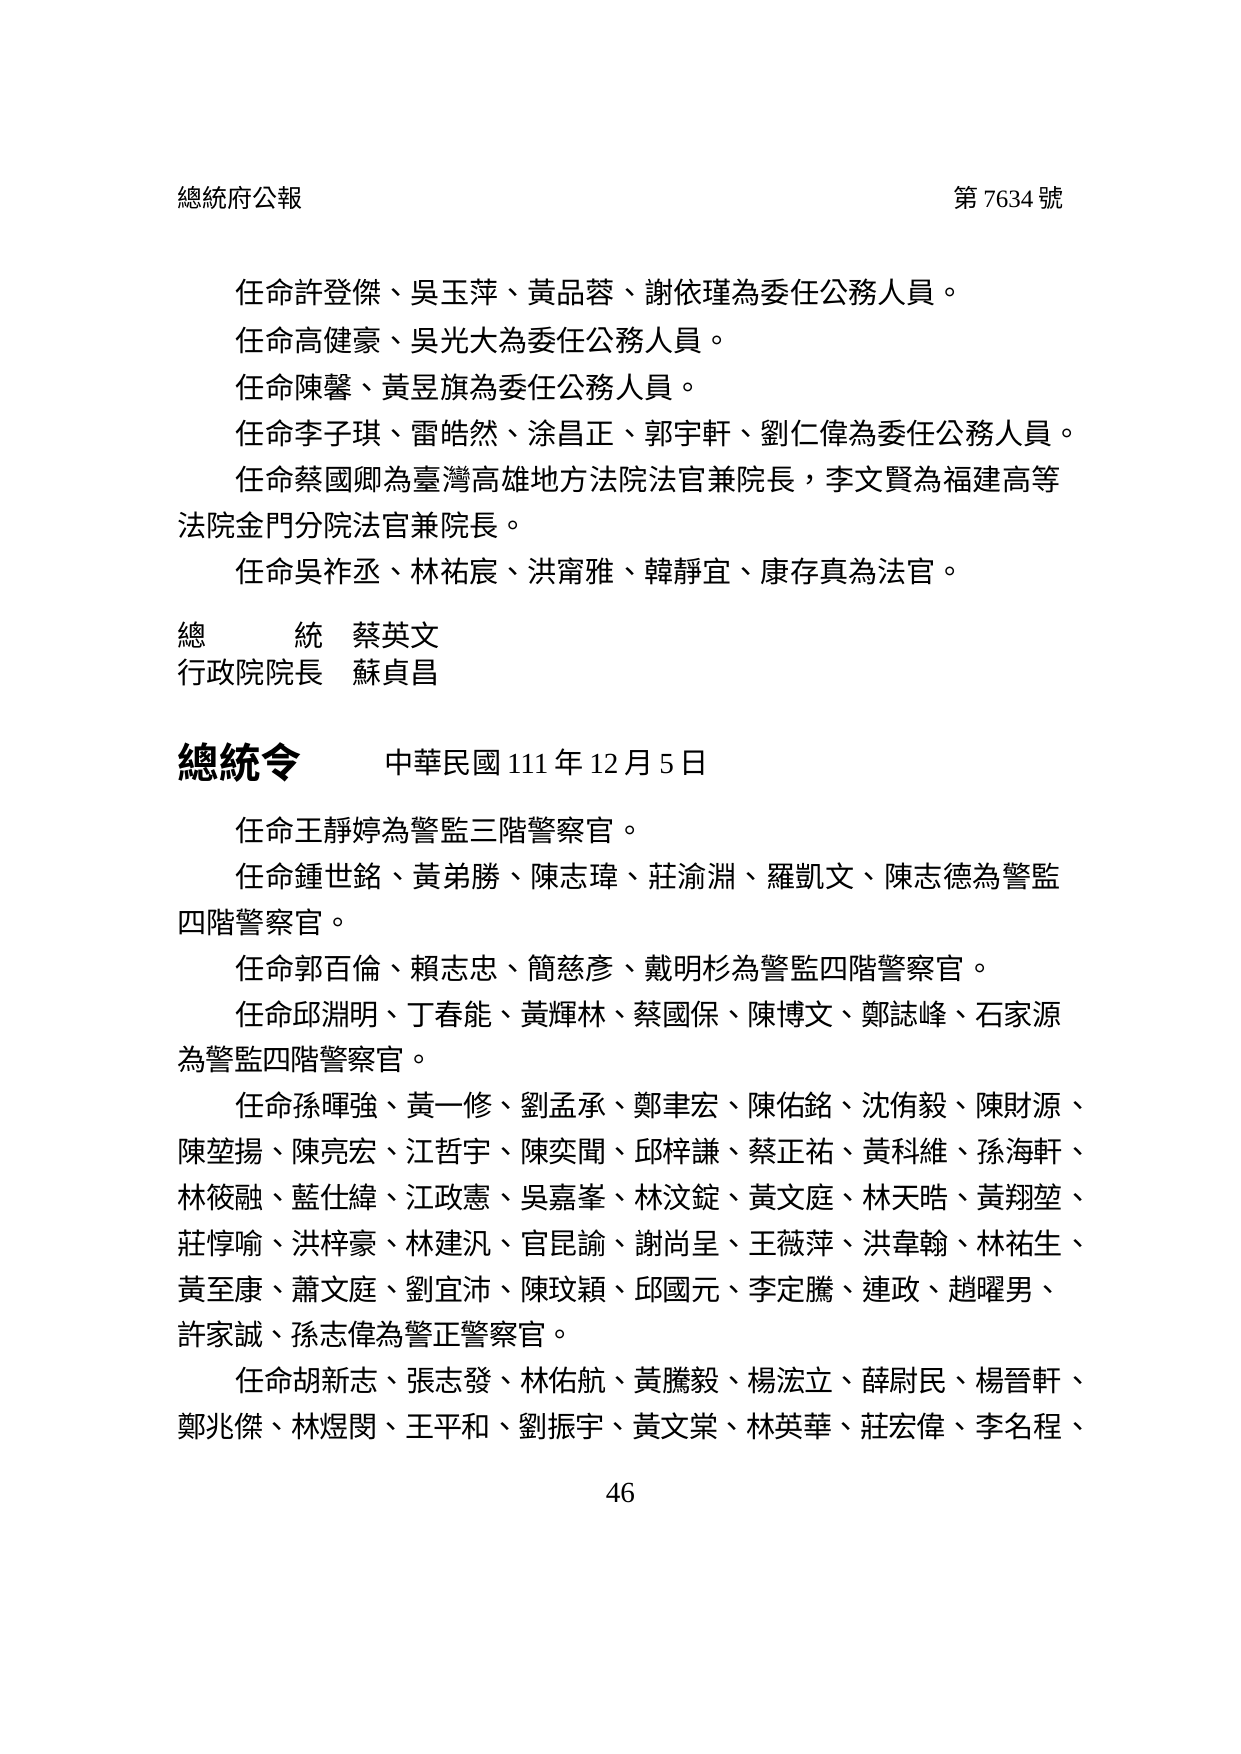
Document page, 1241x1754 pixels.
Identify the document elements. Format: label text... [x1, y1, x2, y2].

text 任命王靜婷為警監三階警察官。 [177, 805, 1063, 851]
text 任命蔡國卿為臺灣高雄地方法院法官兼院長，李文賢為福建高等法院金門分院法官兼院長。 [177, 454, 1063, 546]
table_header 中華民國111年12月5日 [381, 716, 877, 805]
text 任命郭百倫、賴志忠、簡慈彥、戴明杉為警監四階警察官。 [177, 942, 1063, 988]
text 任命孫暉強、黃一修、劉孟承、鄭聿宏、陳佑銘、沈侑毅、陳財源、陳堃揚、陳亮宏、江哲宇、陳奕聞、邱梓謙、蔡正祐、黃科維、孫海軒、林筱融、藍仕緯、江政憲、吳嘉峯、林汶錠、黃文庭、林天晧、黃翔堃、莊惇喻、洪梓豪、林建汎、官昆諭、謝尚呈、王薇萍、洪韋翰、林祐生、黃至康、蕭文庭、劉宜沛、陳玟穎、邱國元、李定騰、連政、趙曜男、許家誠、孫志偉為警正警察官。 [177, 1080, 1063, 1355]
text 任命高健豪、吳光大為委任公務人員。 [177, 313, 1063, 361]
text 任命李子琪、雷皓然、涂昌正、郭宇軒、劉仁偉為委任公務人員。 [177, 408, 1063, 454]
table_header 總統令 [174, 716, 381, 805]
text 任命胡新志、張志發、林佑航、黃騰毅、楊浤立、薛尉民、楊晉軒、鄭兆傑、林煜閔、王平和、劉振宇、黃文棠、林英華、莊宏偉、李名程、王嘉鴻、蔡効佟、林晨賢、沈成隆、張峻瑋、王柏翔、洪義順、楊翔閔、翁偉展、王朝民、林義晋、郭堂駿、林金溢、蕭雄生、陳立國、黃俊嘉、潘博偉、陳彥兆、彭鈺玲為警正警察官。 [177, 1355, 1063, 1447]
text 總 統 蔡英文 行政院院長 蘇貞昌 [177, 616, 1063, 691]
text 任命吳祚丞、林祐宸、洪甯雅、韓靜宜、康存真為法官。 [177, 546, 1063, 591]
text 任命鍾世銘、黃弟勝、陳志瑋、莊渝淵、羅凱文、陳志德為警監四階警察官。 [177, 851, 1063, 942]
text 任命許登傑、吳玉萍、黃品蓉、謝依瑾為委任公務人員。 [177, 266, 1063, 313]
text 任命邱淵明、丁春能、黃輝林、蔡國保、陳博文、鄭誌峰、石家源為警監四階警察官。 [177, 988, 1063, 1080]
text 任命陳馨、黃昱旗為委任公務人員。 [177, 361, 1063, 408]
